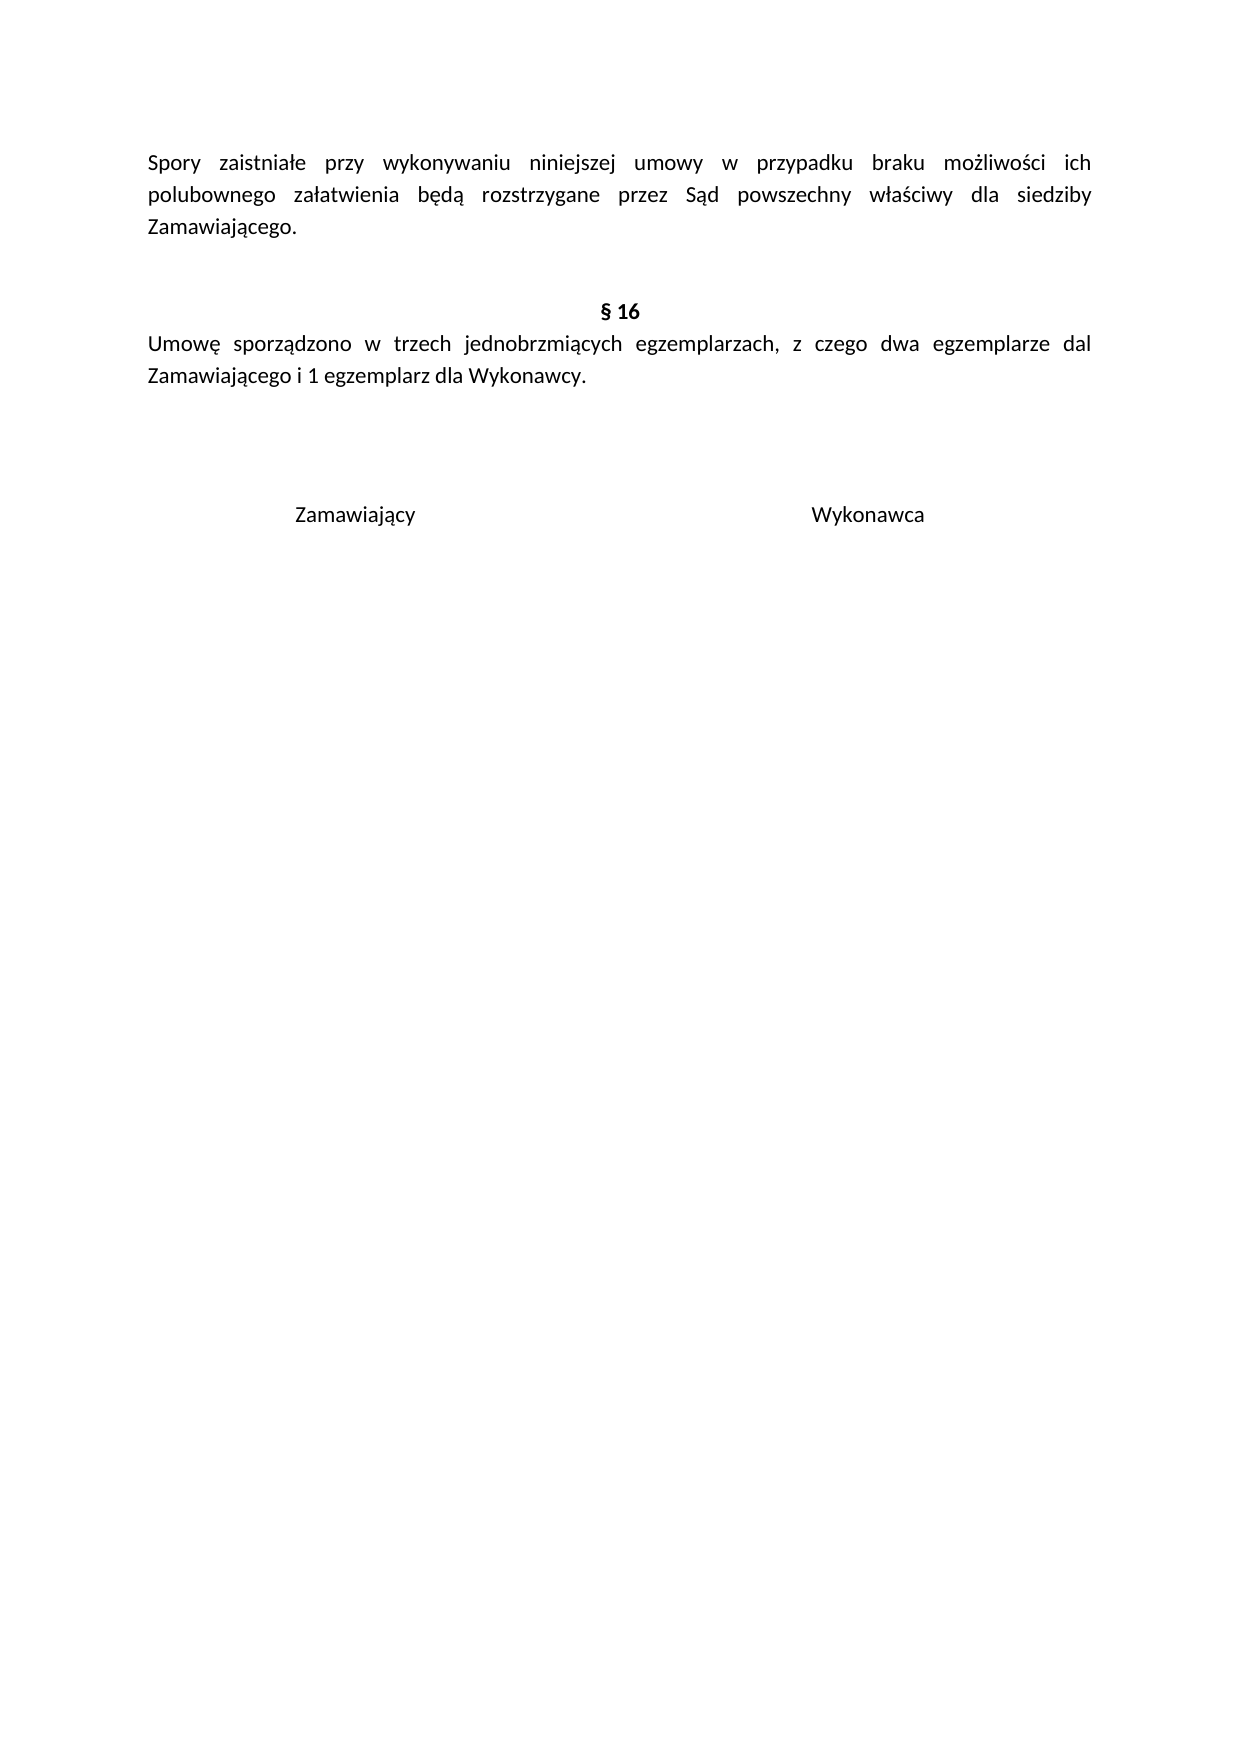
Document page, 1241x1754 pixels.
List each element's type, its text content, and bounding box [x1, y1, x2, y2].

text Umowę sporządzono w trzech jednobrzmiących egzemplarzach, z czego dwa egzemplarze dal Zamawiającego i 1 egzemplarz dla Wykonawcy. [148, 329, 1093, 389]
text § 16 [148, 297, 1093, 325]
text Spory zaistniałe przy wykonywaniu niniejszej umowy w przypadku braku możliwości ich polubownego załatwienia będą rozstrzygane przez Sąd powszechny właściwy dla siedziby Zamawiającego. [148, 148, 1093, 240]
text Zamawiający Wykonawca [221, 500, 1093, 528]
